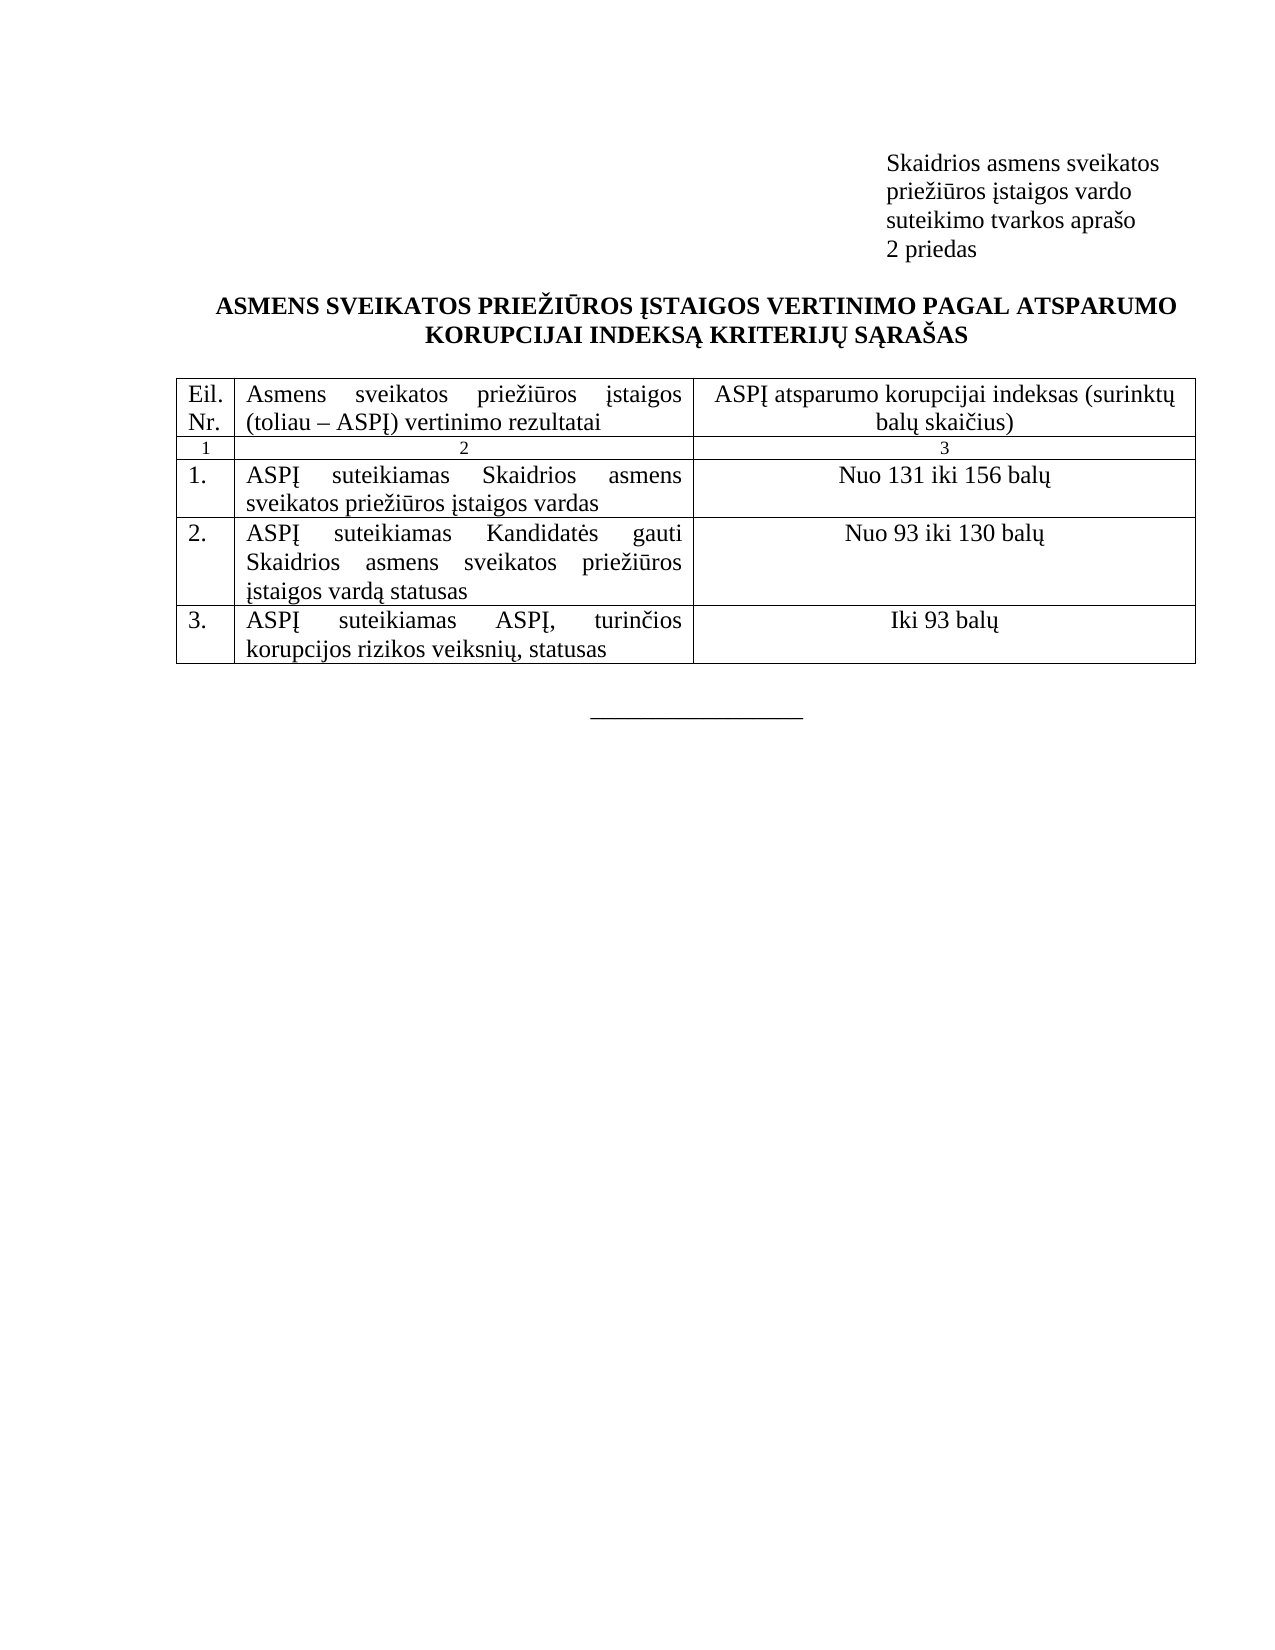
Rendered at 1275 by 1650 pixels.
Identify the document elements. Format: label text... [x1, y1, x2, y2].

table_cell ASPĮ suteikiamas ASPĮ, turinčios korupcijos rizikos veiksnių, statusas [235, 606, 693, 663]
table_cell Nuo 93 iki 130 balų [694, 518, 1195, 604]
table_header Asmens sveikatos priežiūros įstaigos (toliau – ASPĮ) vertinimo rezultatai [235, 379, 693, 436]
table_cell ASPĮ suteikiamas Skaidrios asmens sveikatos priežiūros įstaigos vardas [235, 460, 693, 517]
table_cell Iki 93 balų [694, 606, 1195, 663]
text ASMENS SVEIKATOS PRIEŽIŪROS ĮSTAIGOS VERTINIMO PAGAL ATSPARUMO KORUPCIJAI INDEKSĄ KRITERIJŲ SĄRAŠAS [177, 291, 1216, 349]
table_cell 3. [177, 606, 234, 663]
text priežiūros įstaigos vardo [886, 176, 1216, 205]
text 2 priedas [886, 234, 1216, 263]
table_cell 2. [177, 518, 234, 604]
table_cell Nuo 131 iki 156 balų [694, 460, 1195, 517]
text suteikimo tvarkos aprašo [886, 205, 1216, 234]
table_cell 1 [177, 437, 234, 459]
table_cell 3 [694, 437, 1195, 459]
table_header Eil. Nr. [177, 379, 234, 436]
text _________________ [177, 693, 1216, 722]
table_cell 2 [235, 437, 693, 459]
text Skaidrios asmens sveikatos [886, 148, 1216, 176]
table_cell ASPĮ suteikiamas Kandidatės gauti Skaidrios asmens sveikatos priežiūros įstaigos vardą statusas [235, 518, 693, 604]
table_header ASPĮ atsparumo korupcijai indeksas (surinktų balų skaičius) [694, 379, 1195, 436]
table_cell 1. [177, 460, 234, 517]
